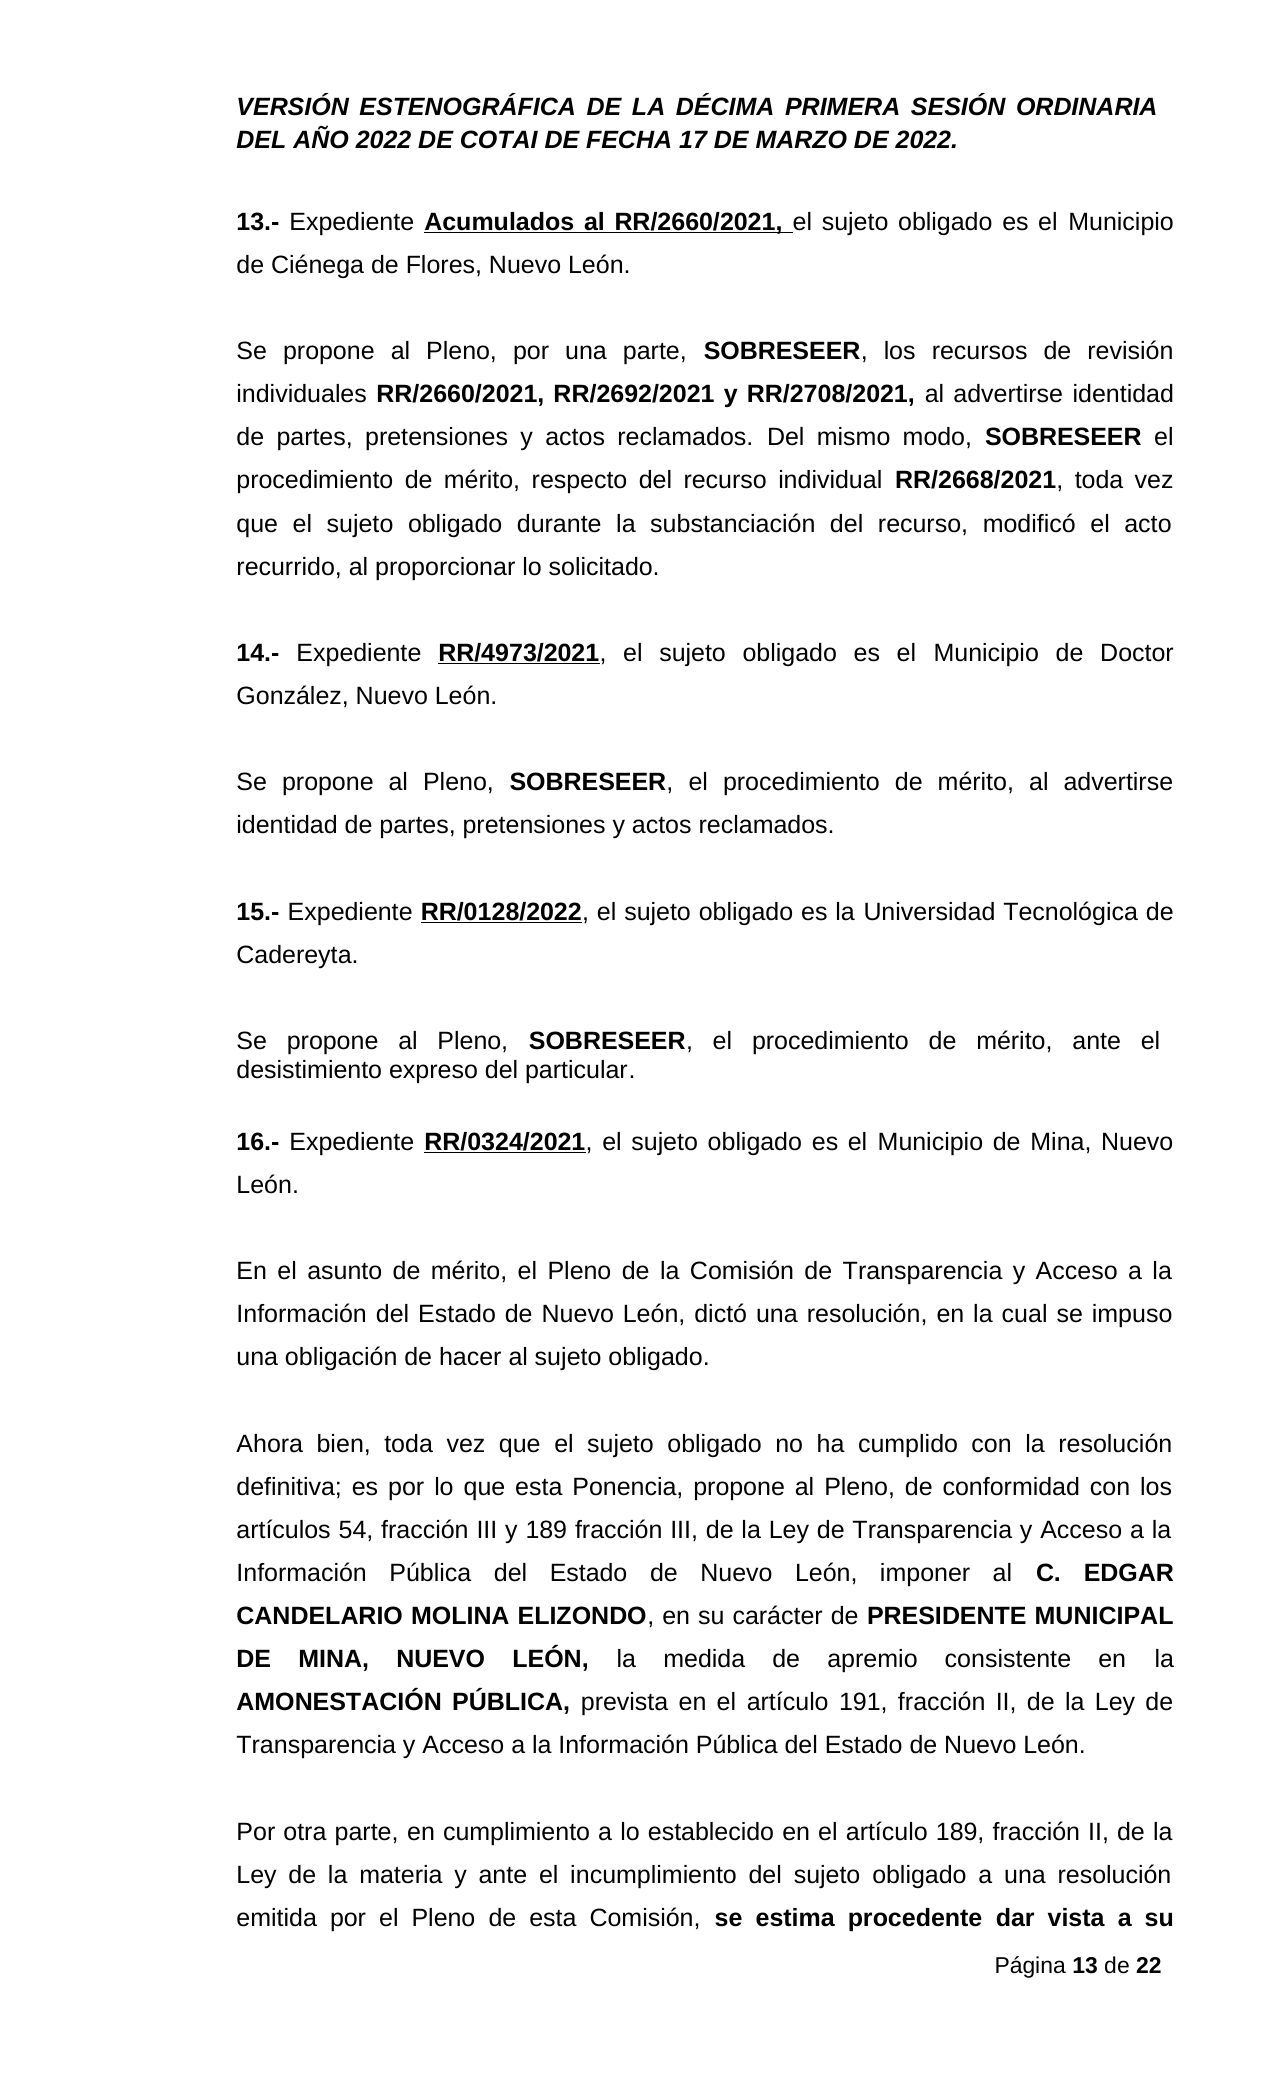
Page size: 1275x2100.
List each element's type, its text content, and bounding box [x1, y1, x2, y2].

text 13.- Expediente Acumulados al RR/2660/2021, el sujeto obligado es el Municipio de Ciénega de Flores, Nuevo León. [236, 207, 1174, 279]
text Por otra parte, en cumplimiento a lo establecido en el artículo 189, fracción II, de la Ley de la materia y ante el incumplimiento del sujeto obligado a una resolución emitida por el Pleno de esta Comisión, se estima procedente dar vista a su [236, 1817, 1174, 1932]
text 15.- Expediente RR/0128/2022, el sujeto obligado es la Universidad Tecnológica de Cadereyta. [236, 897, 1174, 969]
text 16.- Expediente RR/0324/2021, el sujeto obligado es el Municipio de Mina, Nuevo León. [236, 1127, 1174, 1199]
text Se propone al Pleno, SOBRESEER, el procedimiento de mérito, ante el desistimiento expreso del particular. [236, 1026, 1161, 1084]
text 14.- Expediente RR/4973/2021, el sujeto obligado es el Municipio de Doctor González, Nuevo León. [236, 638, 1174, 710]
text Ahora bien, toda vez que el sujeto obligado no ha cumplido con la resolución definitiva; es por lo que esta Ponencia, propone al Pleno, de conformidad con los artículos 54, fracción III y 189 fracción III, de la Ley de Transparencia y Acceso a la Información Pública del Estado de Nuevo León, imponer al C. EDGAR CANDELARIO MOLINA ELIZONDO, en su carácter de PRESIDENTE MUNICIPAL DE MINA, NUEVO LEÓN, la medida de apremio consistente en la AMONESTACIÓN PÚBLICA, prevista en el artículo 191, fracción II, de la Ley de Transparencia y Acceso a la Información Pública del Estado de Nuevo León. [236, 1429, 1174, 1759]
text Se propone al Pleno, SOBRESEER, el procedimiento de mérito, al advertirse identidad de partes, pretensiones y actos reclamados. [236, 767, 1174, 839]
text Se propone al Pleno, por una parte, SOBRESEER, los recursos de revisión individuales RR/2660/2021, RR/2692/2021 y RR/2708/2021, al advertirse identidad de partes, pretensiones y actos reclamados. Del mismo modo, SOBRESEER el procedimiento de mérito, respecto del recurso individual RR/2668/2021, toda vez que el sujeto obligado durante la substanciación del recurso, modificó el acto recurrido, al proporcionar lo solicitado. [236, 336, 1174, 581]
text En el asunto de mérito, el Pleno de la Comisión de Transparencia y Acceso a la Información del Estado de Nuevo León, dictó una resolución, en la cual se impuso una obligación de hacer al sujeto obligado. [236, 1256, 1174, 1371]
